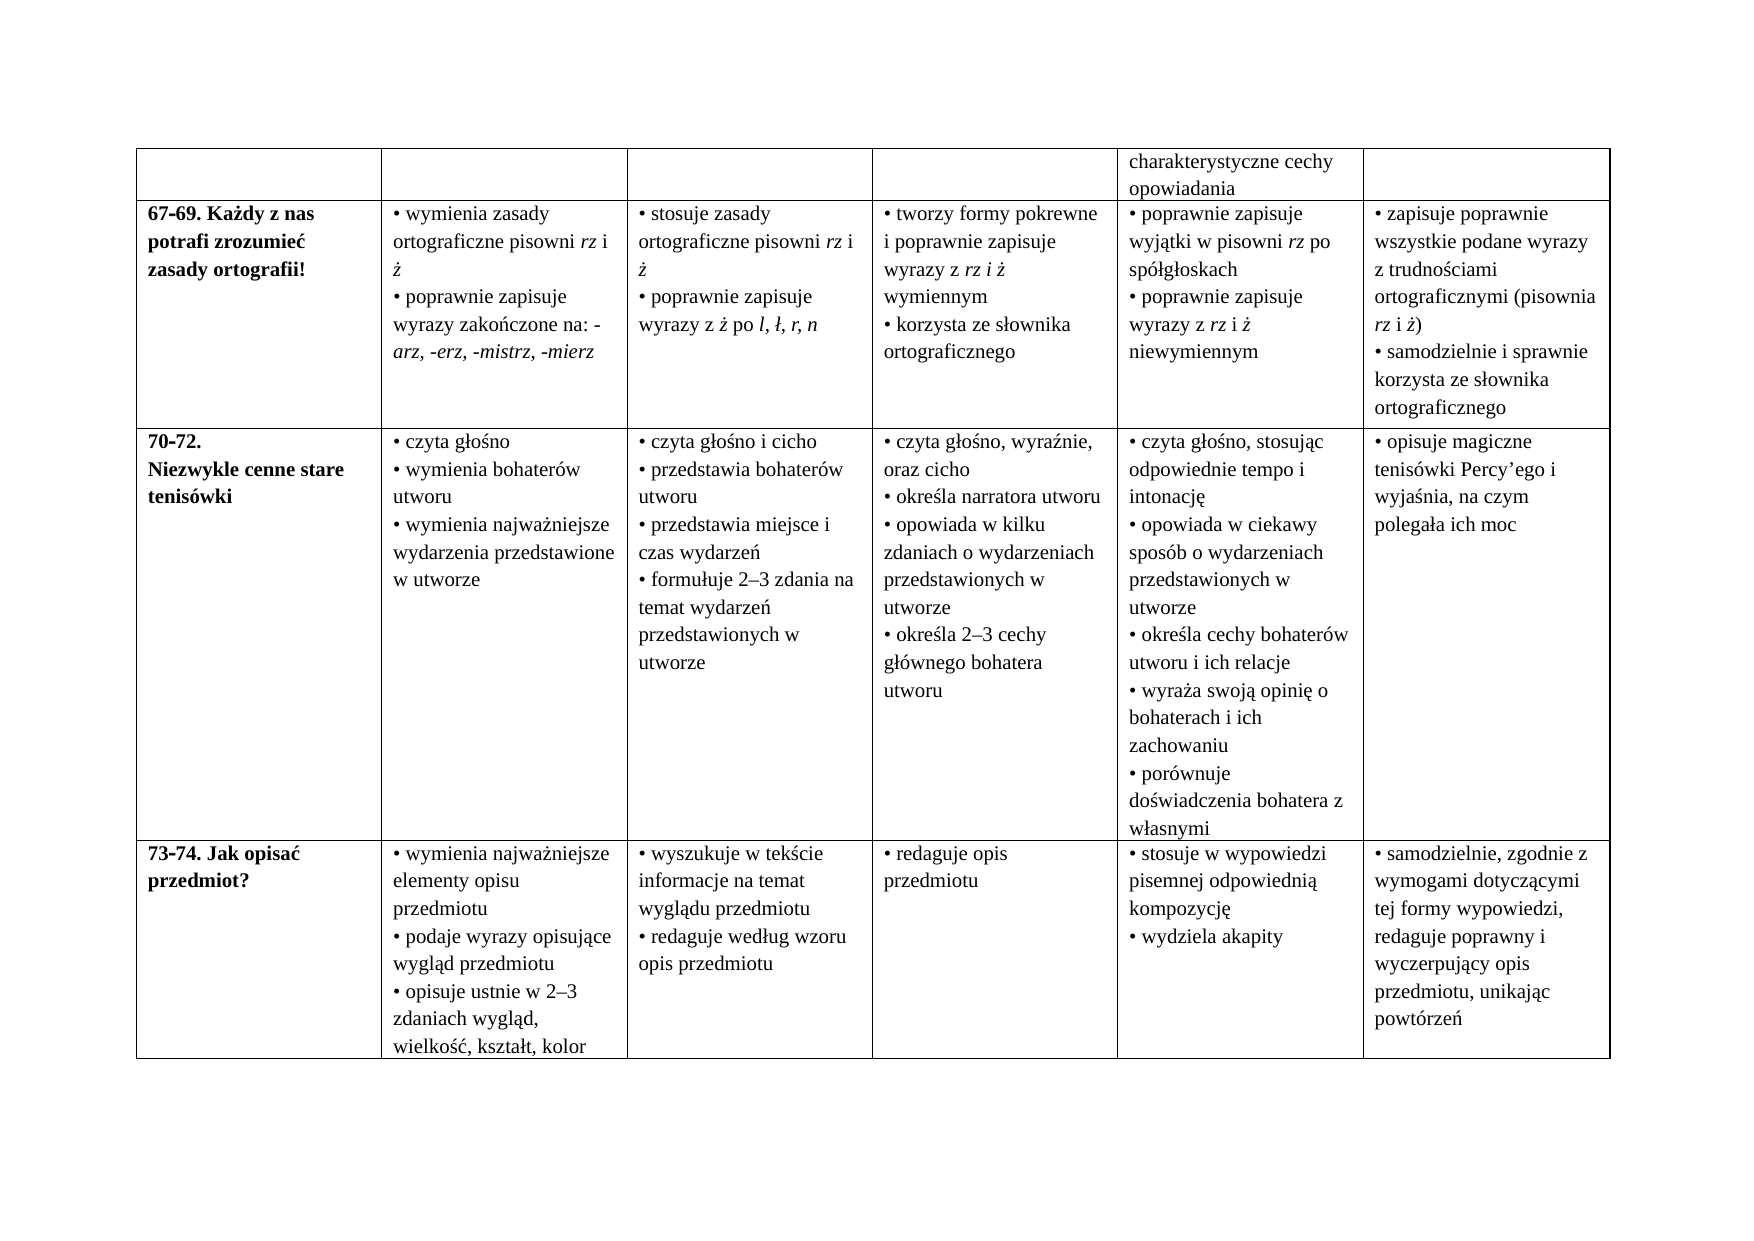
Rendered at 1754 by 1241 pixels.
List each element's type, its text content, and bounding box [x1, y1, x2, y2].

table_cell [628, 149, 872, 200]
table_cell • czyta głośno i cicho • przedstawia bohaterów utworu • przedstawia miejsce i czas wydarzeń • formułuje 2–3 zdania na temat wydarzeń przedstawionych w utworze [628, 429, 872, 840]
table_cell • samodzielnie, zgodnie z wymogami dotyczącymi tej formy wypowiedzi, redaguje poprawny i wyczerpujący opis przedmiotu, unikając powtórzeń [1364, 841, 1609, 1058]
table_cell [1364, 149, 1609, 200]
table_cell 7072. Niezwykle cenne stare tenisówki [137, 429, 381, 840]
table_cell • zapisuje poprawnie wszystkie podane wyrazy z trudnościami ortograficznymi (pisownia rz i ż) • samodzielnie i sprawnie korzysta ze słownika ortograficznego [1364, 201, 1609, 428]
table_cell • czyta głośno • wymienia bohaterów utworu • wymienia najważniejsze wydarzenia przedstawione w utworze [382, 429, 627, 840]
table_cell • poprawnie zapisuje wyjątki w pisowni rz po spółgłoskach • poprawnie zapisuje wyrazy z rz i ż niewymiennym [1118, 201, 1363, 428]
table_cell [137, 149, 381, 200]
table_cell 6769. Każdy z nas potrafi zrozumieć zasady ortografii! [137, 201, 381, 428]
table_cell • stosuje w wypowiedzi pisemnej odpowiednią kompozycję • wydziela akapity [1118, 841, 1363, 1058]
table_cell • stosuje zasady ortograficzne pisowni rz i ż • poprawnie zapisuje wyrazy z ż po l, ł, r, n [628, 201, 872, 428]
table_cell [873, 149, 1117, 200]
table_cell • wymienia zasady ortograficzne pisowni rz i ż • poprawnie zapisuje wyrazy zakończone na: -arz, -erz, -mistrz, -mierz [382, 201, 627, 428]
table_cell [382, 149, 627, 200]
table_cell • redaguje opis przedmiotu [873, 841, 1117, 1058]
table_cell • czyta głośno, wyraźnie, oraz cicho • określa narratora utworu • opowiada w kilku zdaniach o wydarzeniach przedstawionych w utworze • określa 2–3 cechy głównego bohatera utworu [873, 429, 1117, 840]
table_cell 7374. Jak opisać przedmiot? [137, 841, 381, 1058]
table_cell • czyta głośno, stosując odpowiednie tempo i intonację • opowiada w ciekawy sposób o wydarzeniach przedstawionych w utworze • określa cechy bohaterów utworu i ich relacje • wyraża swoją opinię o bohaterach i ich zachowaniu • porównuje doświadczenia bohatera z własnymi [1118, 429, 1363, 840]
table_cell • tworzy formy pokrewne i poprawnie zapisuje wyrazy z rz i ż wymiennym • korzysta ze słownika ortograficznego [873, 201, 1117, 428]
table_cell • opisuje magiczne tenisówki Percy’ego i wyjaśnia, na czym polegała ich moc [1364, 429, 1609, 840]
table_cell • wyszukuje w tekście informacje na temat wyglądu przedmiotu • redaguje według wzoru opis przedmiotu [628, 841, 872, 1058]
table_cell • wymienia najważniejsze elementy opisu przedmiotu • podaje wyrazy opisujące wygląd przedmiotu • opisuje ustnie w 2–3 zdaniach wygląd, wielkość, kształt, kolor [382, 841, 627, 1058]
table_cell charakterystyczne cechy opowiadania [1118, 149, 1363, 200]
